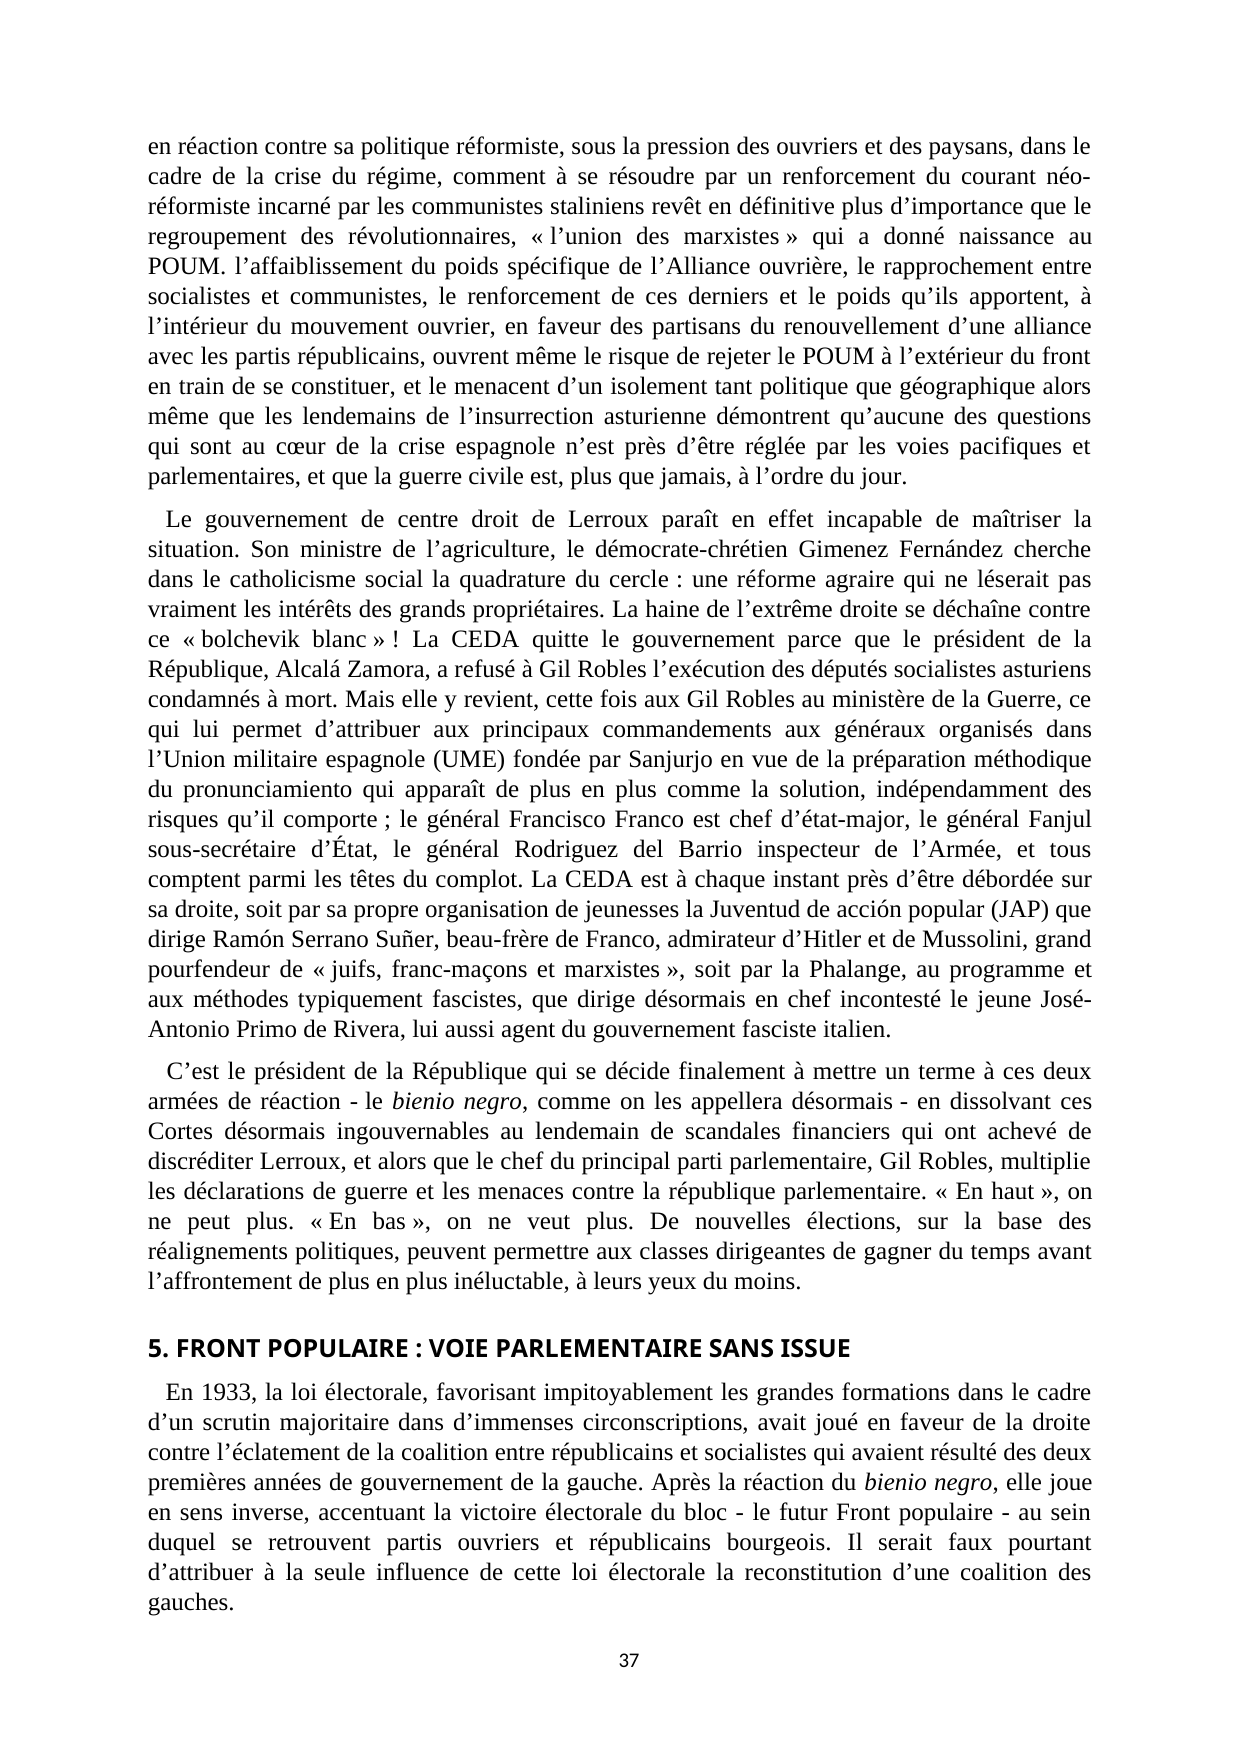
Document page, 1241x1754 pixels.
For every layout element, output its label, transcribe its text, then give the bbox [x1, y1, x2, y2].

subtitle 5. FRONT POPULAIRE : VOIE PARLEMENTAIRE SANS ISSUE [148, 1330, 1092, 1364]
text en réaction contre sa politique réformiste, sous la pression des ouvriers et des paysans, dans le cadre de la crise du régime, comment à se résoudre par un renforcement du courant néo-réformiste incarné par les communistes staliniens revêt en définitive plus d’importance que le regroupement des révolutionnaires, « l’union des marxistes » qui a donné naissance au POUM. l’affaiblissement du poids spécifique de l’Alliance ouvrière, le rapprochement entre socialistes et communistes, le renforcement de ces derniers et le poids qu’ils apportent, à l’intérieur du mouvement ouvrier, en faveur des partisans du renouvellement d’une alliance avec les partis républicains, ouvrent même le risque de rejeter le POUM à l’extérieur du front en train de se constituer, et le menacent d’un isolement tant politique que géographique alors même que les lendemains de l’insurrection asturienne démontrent qu’aucune des questions qui sont au cœur de la crise espagnole n’est près d’être réglée par les voies pacifiques et parlementaires, et que la guerre civile est, plus que jamais, à l’ordre du jour. [148, 130, 1092, 490]
text C’est le président de la République qui se décide finalement à mettre un terme à ces deux armées de réaction - le bienio negro, comme on les appellera désormais - en dissolvant ces Cortes désormais ingouvernables au lendemain de scandales financiers qui ont achevé de discréditer Lerroux, et alors que le chef du principal parti parlementaire, Gil Robles, multiplie les déclarations de guerre et les menaces contre la république parlementaire. « En haut », on ne peut plus. « En bas », on ne veut plus. De nouvelles élections, sur la base des réalignements politiques, peuvent permettre aux classes dirigeantes de gagner du temps avant l’affrontement de plus en plus inéluctable, à leurs yeux du moins. [148, 1055, 1092, 1295]
text En 1933, la loi électorale, favorisant impitoyablement les grandes formations dans le cadre d’un scrutin majoritaire dans d’immenses circonscriptions, avait joué en faveur de la droite contre l’éclatement de la coalition entre républicains et socialistes qui avaient résulté des deux premières années de gouvernement de la gauche. Après la réaction du bienio negro, elle joue en sens inverse, accentuant la victoire électorale du bloc - le futur Front populaire - au sein duquel se retrouvent partis ouvriers et républicains bourgeois. Il serait faux pourtant d’attribuer à la seule influence de cette loi électorale la reconstitution d’une coalition des gauches. [148, 1376, 1092, 1616]
text Le gouvernement de centre droit de Lerroux paraît en effet incapable de maîtriser la situation. Son ministre de l’agriculture, le démocrate-chrétien Gimenez Fernández cherche dans le catholicisme social la quadrature du cercle : une réforme agraire qui ne léserait pas vraiment les intérêts des grands propriétaires. La haine de l’extrême droite se déchaîne contre ce « bolchevik blanc » ! La CEDA quitte le gouvernement parce que le président de la République, Alcalá Zamora, a refusé à Gil Robles l’exécution des députés socialistes asturiens condamnés à mort. Mais elle y revient, cette fois aux Gil Robles au ministère de la Guerre, ce qui lui permet d’attribuer aux principaux commandements aux généraux organisés dans l’Union militaire espagnole (UME) fondée par Sanjurjo en vue de la préparation méthodique du pronunciamiento qui apparaît de plus en plus comme la solution, indépendamment des risques qu’il comporte ; le général Francisco Franco est chef d’état-major, le général Fanjul sous-secrétaire d’État, le général Rodriguez del Barrio inspecteur de l’Armée, et tous comptent parmi les têtes du complot. La CEDA est à chaque instant près d’être débordée sur sa droite, soit par sa propre organisation de jeunesses la Juventud de acción popular (JAP) que dirige Ramón Serrano Suñer, beau-frère de Franco, admirateur d’Hitler et de Mussolini, grand pourfendeur de « juifs, franc-maçons et marxistes », soit par la Phalange, au programme et aux méthodes typiquement fascistes, que dirige désormais en chef incontesté le jeune José-Antonio Primo de Rivera, lui aussi agent du gouvernement fasciste italien. [148, 502, 1092, 1042]
